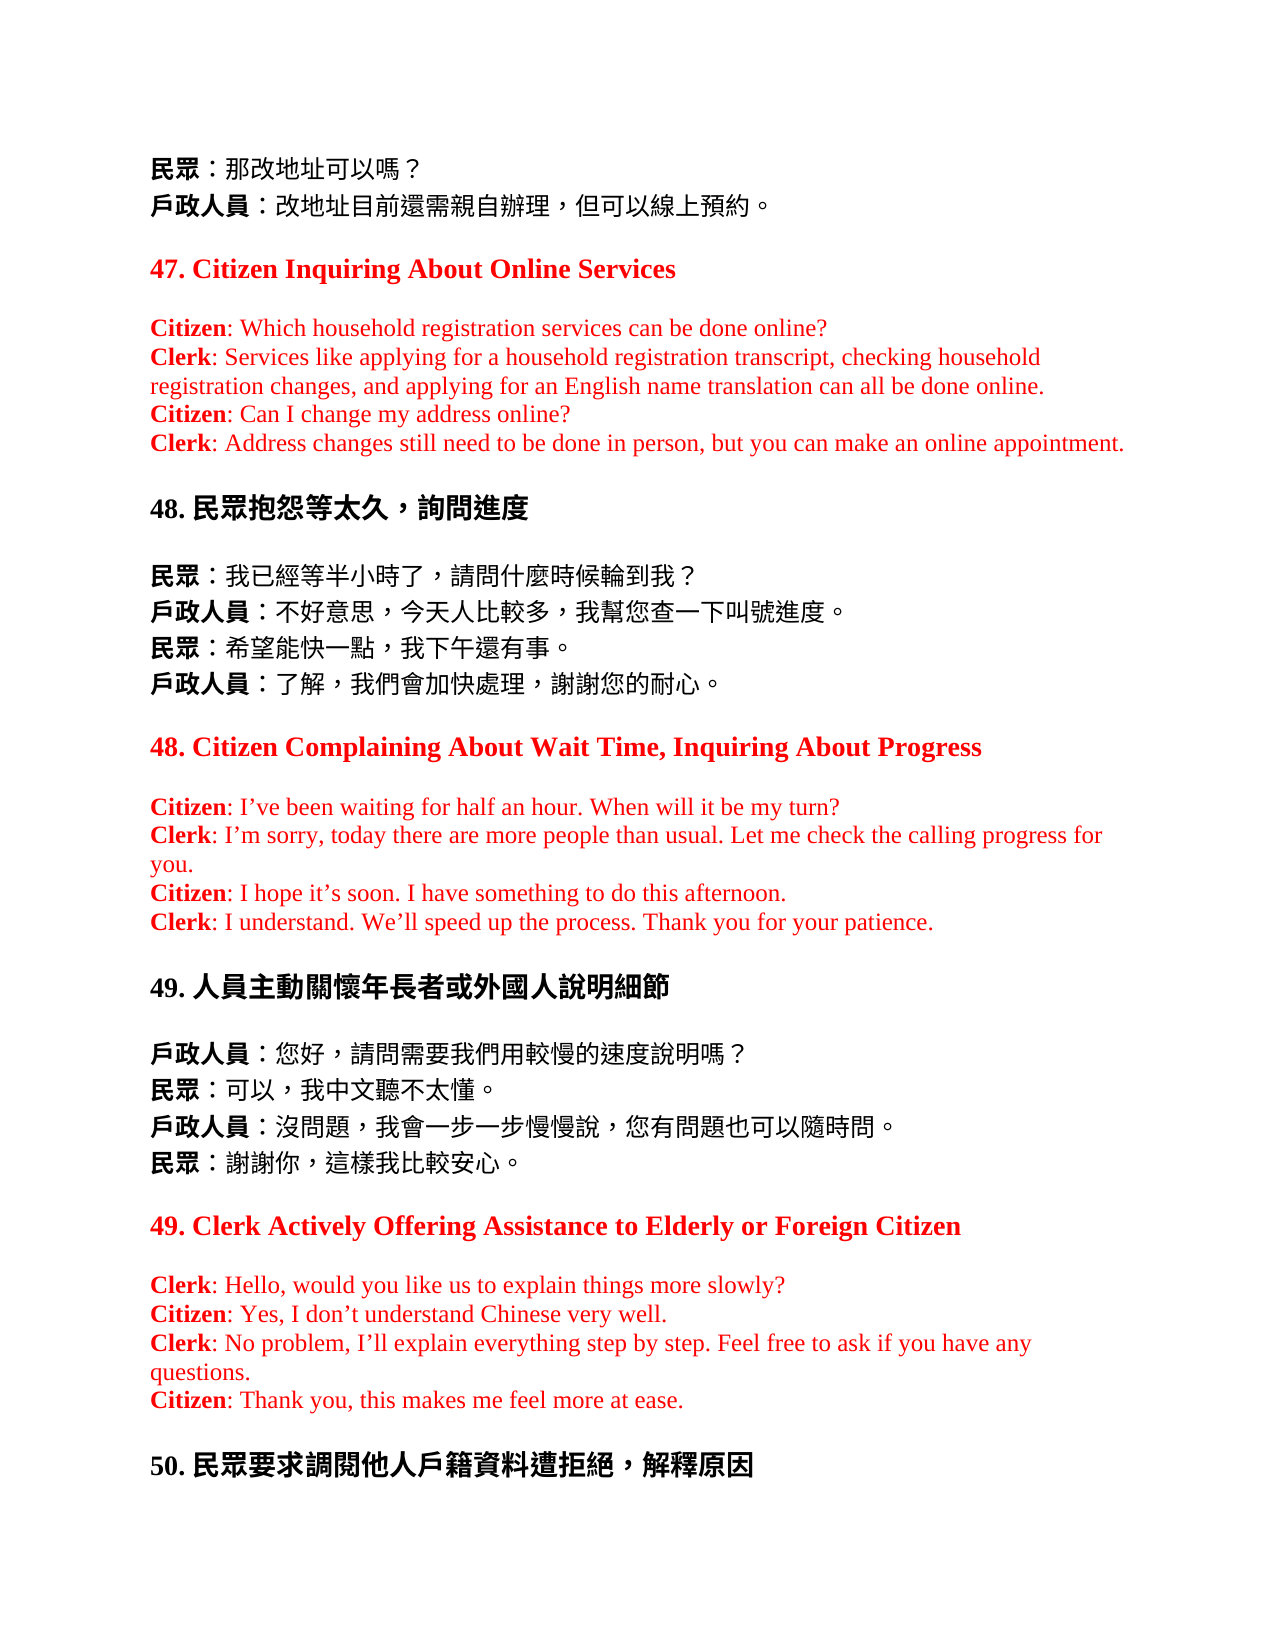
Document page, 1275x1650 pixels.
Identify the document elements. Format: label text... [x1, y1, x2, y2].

subtitle 47. Citizen Inquiring About Online Services [150, 252, 1125, 284]
subtitle 48. Citizen Complaining About Wait Time, Inquiring About Progress [150, 730, 1125, 763]
subtitle 48. 民眾抱怨等太久，詢問進度 [150, 486, 1125, 527]
subtitle 49. 人員主動關懷年長者或外國人說明細節 [150, 965, 1125, 1005]
text 民眾：我已經等半小時了，請問什麼時候輪到我？ 戶政人員：不好意思，今天人比較多，我幫您查一下叫號進度。 民眾：希望能快一點，我下午還有事。 戶政人員：了解，我們會加快處理，謝謝您的耐心。 [150, 556, 1125, 701]
subtitle 49. Clerk Actively Offering Assistance to Elderly or Foreign Citizen [150, 1209, 1125, 1241]
text Citizen: Which household registration services can be done online? Clerk: Services like applying for a household registration transcript, checking household registration changes, and applying for an English name translation can all be done online. Citizen: Can I change my address online? Clerk: Address changes still need to be done in person, but you can make an online appointment. [150, 313, 1125, 457]
text Clerk: Hello, would you like us to explain things more slowly? Citizen: Yes, I don’t understand Chinese very well. Clerk: No problem, I’ll explain everything step by step. Feel free to ask if you have any questions. Citizen: Thank you, this makes me feel more at ease. [150, 1270, 1125, 1414]
text 戶政人員：您好，請問需要我們用較慢的速度說明嗎？ 民眾：可以，我中文聽不太懂。 戶政人員：沒問題，我會一步一步慢慢說，您有問題也可以隨時問。 民眾：謝謝你，這樣我比較安心。 [150, 1034, 1125, 1179]
text 民眾：那改地址可以嗎？ 戶政人員：改地址目前還需親自辦理，但可以線上預約。 [150, 150, 1125, 222]
text Citizen: I’ve been waiting for half an hour. When will it be my turn? Clerk: I’m sorry, today there are more people than usual. Let me check the calling progress for you. Citizen: I hope it’s soon. I have something to do this afternoon. Clerk: I understand. We’ll speed up the process. Thank you for your patience. [150, 792, 1125, 936]
subtitle 50. 民眾要求調閱他人戶籍資料遭拒絕，解釋原因 [150, 1443, 1125, 1484]
